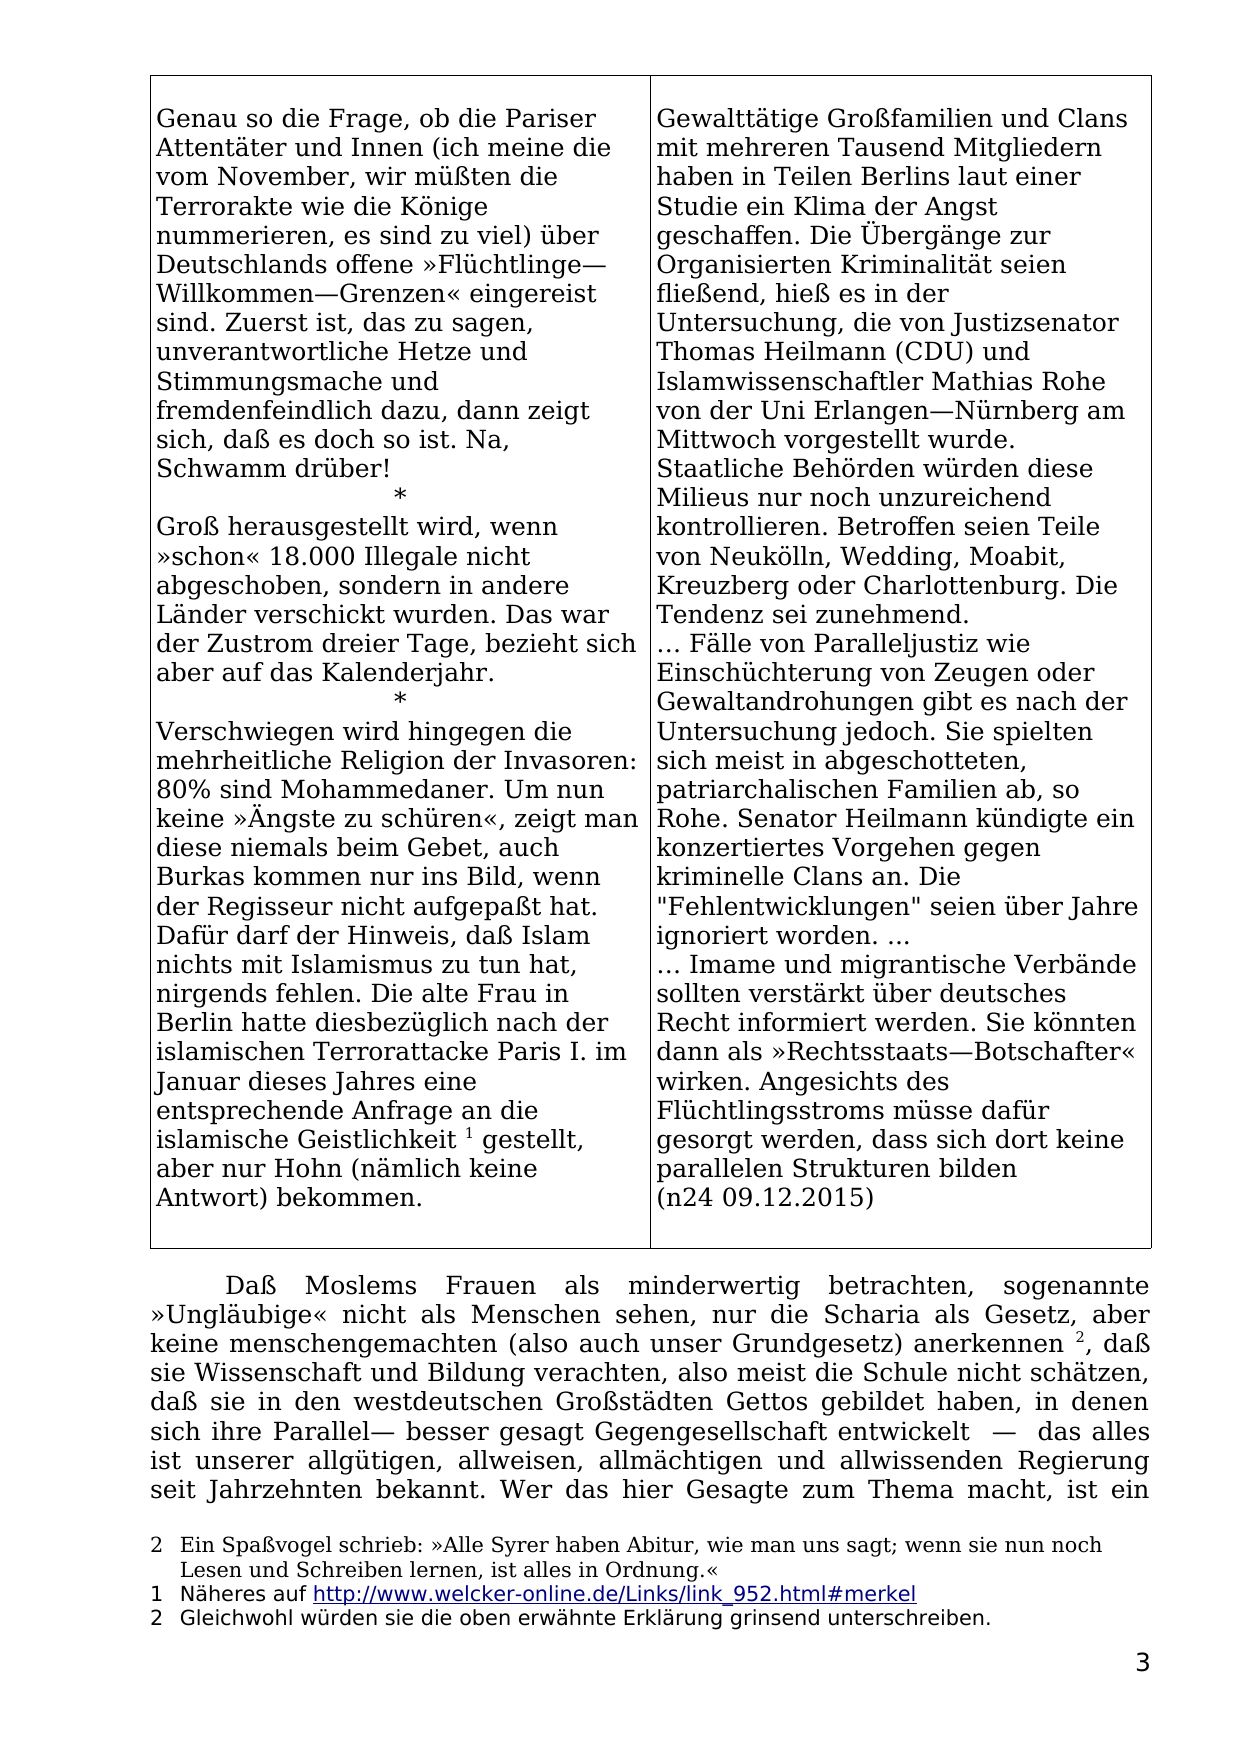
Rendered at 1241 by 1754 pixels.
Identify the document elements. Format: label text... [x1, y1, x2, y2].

table_header In der Theorie Die CSU fordert von jedem Migranten individuell ein Bekenntnis zu Deutschland, unseren moralischen Werten und unseren Gesetzen. Auch die Deutsche Sprache sollen sie lernen, eine Zumutung! In Berlin gibt es tausende Türken, die den Beweis erbracht haben — man kann in Deutschland — sogar sehr gut — leben, ohne ein Wort Deutsch zu sprechen. Von einer Integrationspflicht ist aber keine Rede. Wer sich verweigert, bekommt weniger Geld, kein Gedanke, das Wort »kein« überhaupt in den Mund zu nehmen. * Auch der CDU »schwebt« etwas vor: Nadine Schön sagt: »Mir schwebt eine Integrationsvereinbarung vor, eine Art Pakt, den alle Flüchtlinge unterschreiben und in dem ihnen verdeutlicht wird, daß Integration ein Geben und Nehmen ist. … Der deutsche Staat verpflichtet sich zu Schutz und Förderung, dafür müssen die Neuankömmlinge sich zu Werten wie Gleichberechtigung von Mann und Frau oder der Trennung von Staat und Kirche bekennen. Flüchtlinge, vor allem Frauen, sollten sich auch zur Teilnahme an Sprach— und Integrationskursen verpflichten.« * Bundesjustizminister Heiko Maas (SPD) hat Forderungen zurückgewiesen, Asylbewerber sollten sich schriftlich zum Grundgesetz bekennen. Niemand könne erklären »warum nur Flüchtlinge ein Bekenntnis zu unseren Werten unterschreiben sollten und nicht auch manche schlecht integrierten deutschen Bürger«. * Der AfD—Dumpfbacken—Erfinder Wolfgang Schäuble meint, Zuwanderung nütze allen mit Blick auf die PEGIDA—Demonstrationen. Die Politik müsse den Sinn von Einwanderung aber besser erklären. »So wie uns nach dem Zweiten Weltkrieg Millionen Flüchtlinge und Vertriebene beim Aufbau unseres Land genützt haben und später die Gastarbeiter, so brauchen wir auch heute Zuwanderung.« Das Zusammenleben mit Zuwanderern, so Schäuble, werde »unseren Alltag verändern, aber nicht verschlechtern, sondern meistens verbessern.« * Eine kirchliche Würdenträgerin ist dankbar, daß »wir Menschen geschenkt bekommen« (die sonst niemand haben will und für sich reklamiert), denn »Menschen sind wertvoller als Gold« wie Solschenizyn schreibt (weil im sowjetischen KZ zweimal gezählt wird). * Auch ist die Sorge ganz unbegründet, daß sich unter die »Flüchtlinge« Terroristen und Innen mischen könnten, denn »sie fliehen ja alle genau vor diesem Terror in ihren Heimatländern« * Selbstverständlich sind alle ganz ausgezeichnete Könner in ihrem Beruf und werden doch als »Fachkräfte« dringend benötigt, weil wir ja bekanntlich aussterben. Langsam aber sickert durch, daß etwa 20% überhaupt Analfabeten sind. Hier und an anderen Stellen wird die Methode deutlich: Zunächst wird wider besseres Wissen frech gelogen (daher der Name Lügenpresse) — dann sickert die Wirklichkeit durch — nun wird kein Wort mehr über das Thema verloren und die notwendigen Ausbildungsmaßnahmen werden als selbstverständlich hingestellt . Genau so die Frage, ob die Pariser Attentäter und Innen (ich meine die vom November, wir müßten die Terrorakte wie die Könige nummerieren, es sind zu viel) über Deutschlands offene »Flüchtlinge—Willkommen—Grenzen« eingereist sind. Zuerst ist, das zu sagen, unverantwortliche Hetze und Stimmungsmache und fremdenfeindlich dazu, dann zeigt sich, daß es doch so ist. Na, Schwamm drüber! * Groß herausgestellt wird, wenn »schon« 18.000 Illegale nicht abgeschoben, sondern in andere Länder verschickt wurden. Das war der Zustrom dreier Tage, bezieht sich aber auf das Kalenderjahr. * Verschwiegen wird hingegen die mehrheitliche Religion der Invasoren: 80% sind Mohammedaner. Um nun keine »Ängste zu schüren«, zeigt man diese niemals beim Gebet, auch Burkas kommen nur ins Bild, wenn der Regisseur nicht aufgepaßt hat. Dafür darf der Hinweis, daß Islam nichts mit Islamismus zu tun hat, nirgends fehlen. Die alte Frau in Berlin hatte diesbezüglich nach der islamischen Terrorattacke Paris I. im Januar dieses Jahres eine entsprechende Anfrage an die islamische Geistlichkeit gestellt, aber nur Hohn (nämlich keine Antwort) bekommen. [151, 76, 650, 1247]
text Gleichwohl würden sie die oben erwähnte Erklärung grinsend unterschreiben. [150, 1606, 1151, 1631]
text Daß Moslems Frauen als minderwertig betrachten, sogenannte »Ungläubige« nicht als Menschen sehen, nur die Scharia als Gesetz, aber keine menschengemachten (also auch unser Grundgesetz) anerkennen , daß sie Wissenschaft und Bildung verachten, also meist die Schule nicht schätzen, daß sie in den westdeutschen Großstädten Gettos gebildet haben, in denen sich ihre Parallel— besser gesagt Gegengesellschaft entwickelt — das alles ist unserer allgütigen, allweisen, allmächtigen und allwissenden Regierung seit Jahrzehnten bekannt. Wer das hier Gesagte zum Thema macht, ist ein [150, 1249, 1151, 1504]
table_header Gewalttätige Großfamilien und Clans mit mehreren Tausend Mitgliedern haben in Teilen Berlins laut einer Studie ein Klima der Angst geschaffen. Die Übergänge zur Organisierten Kriminalität seien fließend, hieß es in der Untersuchung, die von Justizsenator Thomas Heilmann (CDU) und Islamwissenschaftler Mathias Rohe von der Uni Erlangen—Nürnberg am Mittwoch vorgestellt wurde. Staatliche Behörden würden diese Milieus nur noch unzureichend kontrollieren. Betroffen seien Teile von Neukölln, Wedding, Moabit, Kreuzberg oder Charlottenburg. Die Tendenz sei zunehmend. … Fälle von Paralleljustiz wie Einschüchterung von Zeugen oder Gewaltandrohungen gibt es nach der Untersuchung jedoch. Sie spielten sich meist in abgeschotteten, patriarchalischen Familien ab, so Rohe. Senator Heilmann kündigte ein konzertiertes Vorgehen gegen kriminelle Clans an. Die "Fehlentwicklungen" seien über Jahre ignoriert worden. ... … Imame und migrantische Verbände sollten verstärkt über deutsches Recht informiert werden. Sie könnten dann als »Rechtsstaats—Botschafter« wirken. Angesichts des Flüchtlingsstroms müsse dafür gesorgt werden, dass sich dort keine parallelen Strukturen bilden (n24 09.12.2015) [651, 76, 1151, 1247]
